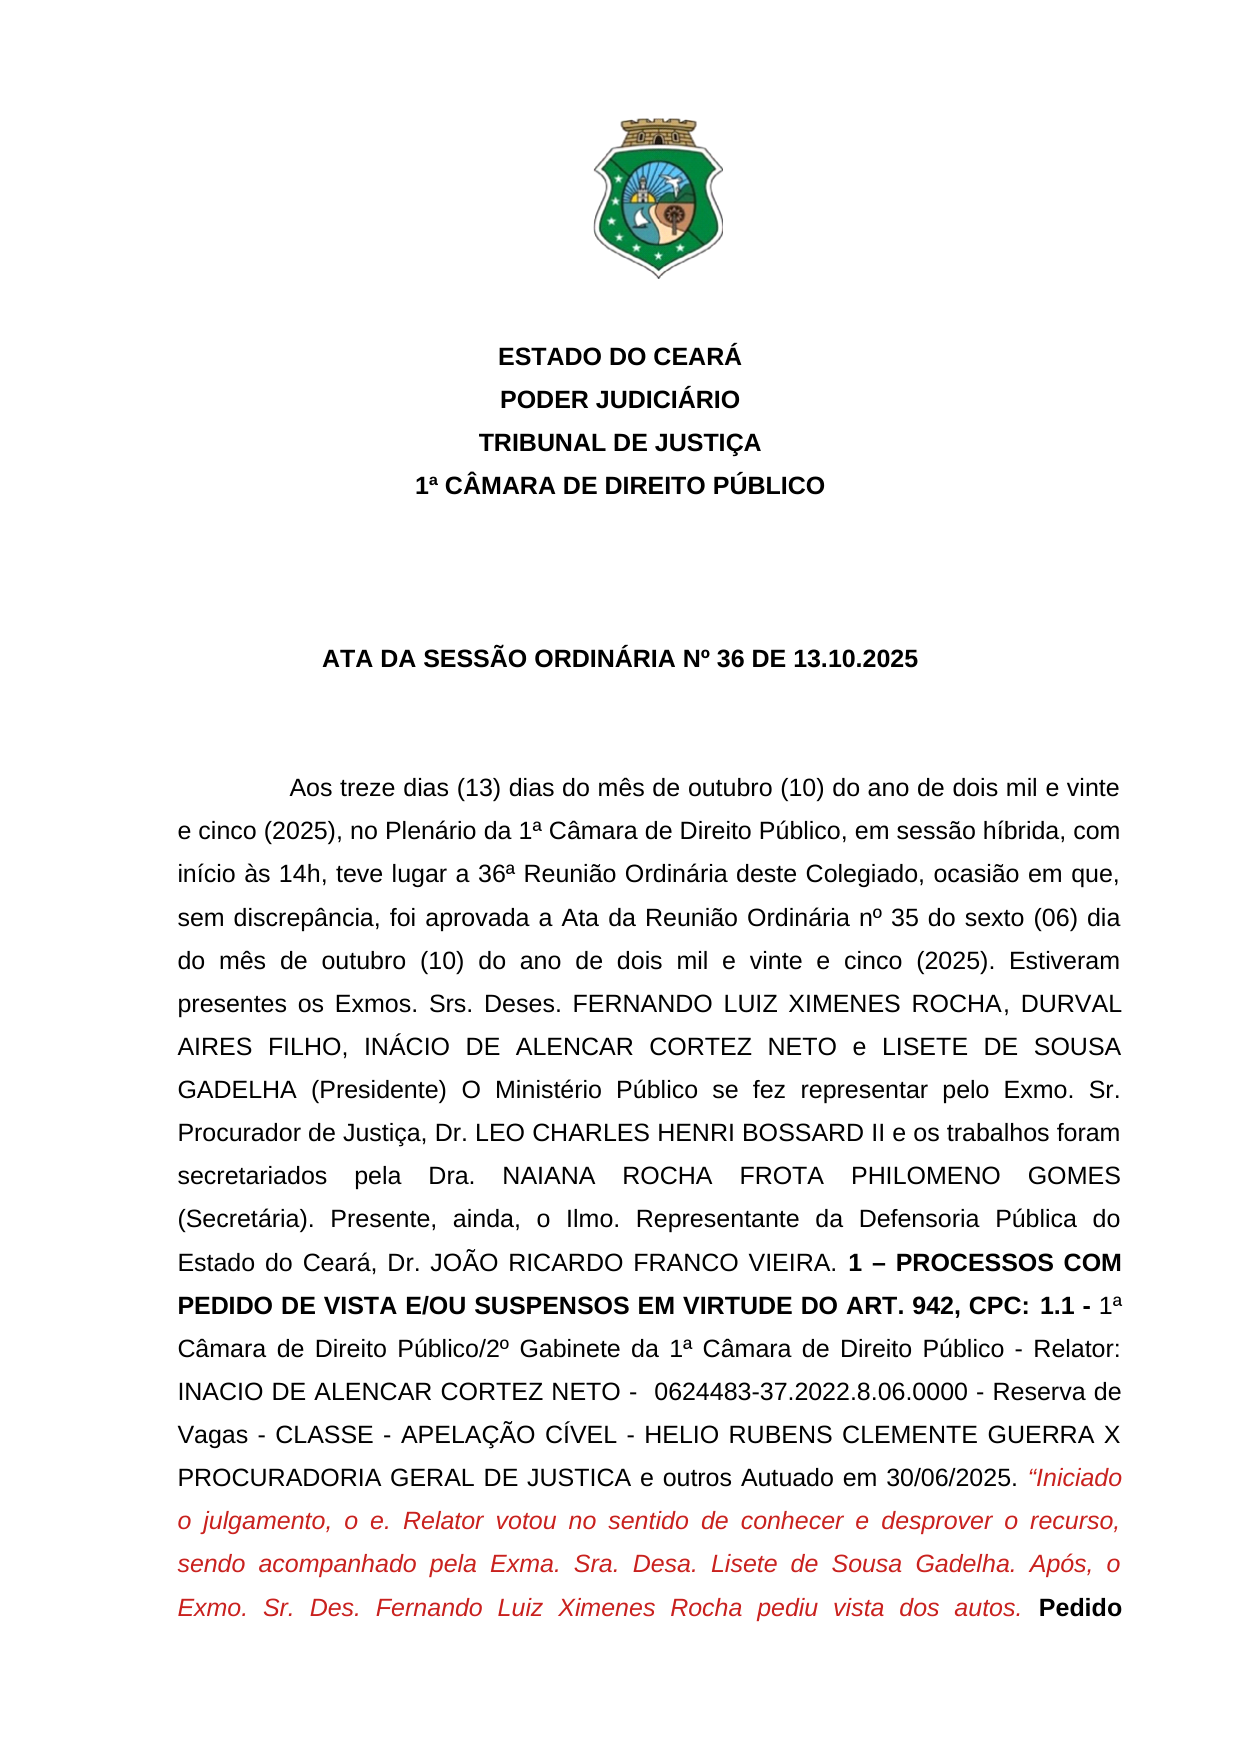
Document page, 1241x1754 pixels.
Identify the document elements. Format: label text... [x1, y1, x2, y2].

text TRIBUNAL DE JUSTIÇA [118, 428, 1122, 457]
text ATA DA SESSÃO ORDINÁRIA Nº 36 DE 13.10.2025 [118, 644, 1122, 672]
text Aos treze dias (13) dias do mês de outubro (10) do ano de dois mil e vinte e cinco (2025), no Plenário da 1ª Câmara de Direito Público, em sessão híbrida, com início às 14h, teve lugar a 36ª Reunião Ordinária deste Colegiado, ocasião em que, sem discrepância, foi aprovada a Ata da Reunião Ordinária nº 35 do sexto (06) dia do mês de outubro (10) do ano de dois mil e vinte e cinco (2025). Estiveram presentes os Exmos. Srs. Deses. FERNANDO LUIZ XIMENES ROCHA, DURVAL AIRES FILHO, INÁCIO DE ALENCAR CORTEZ NETO e LISETE DE SOUSA GADELHA (Presidente) O Ministério Público se fez representar pelo Exmo. Sr. Procurador de Justiça, Dr. LEO CHARLES HENRI BOSSARD II e os trabalhos foram secretariados pela Dra. NAIANA ROCHA FROTA PHILOMENO GOMES (Secretária). Presente, ainda, o Ilmo. Representante da Defensoria Pública do Estado do Ceará, Dr. JOÃO RICARDO FRANCO VIEIRA. 1 – PROCESSOS COM PEDIDO DE VISTA E/OU SUSPENSOS EM VIRTUDE DO ART. 942, CPC: 1.1 - 1ª Câmara de Direito Público/2º Gabinete da 1ª Câmara de Direito Público - Relator: INACIO DE ALENCAR CORTEZ NETO - 0624483-37.2022.8.06.0000 - Reserva de Vagas - CLASSE - APELAÇÃO CÍVEL - HELIO RUBENS CLEMENTE GUERRA X PROCURADORIA GERAL DE JUSTICA e outros Autuado em 30/06/2025. “Iniciado o julgamento, o e. Relator votou no sentido de conhecer e desprover o recurso, sendo acompanhado pela Exma. Sra. Desa. Lisete de Sousa Gadelha. Após, o Exmo. Sr. Des. Fernando Luiz Ximenes Rocha pediu vista dos autos. Pedido [177, 773, 1122, 1621]
text ESTADO DO CEARÁ [118, 342, 1122, 371]
text 1ª CÂMARA DE DIREITO PÚBLICO [118, 471, 1122, 500]
text PODER JUDICIÁRIO [118, 385, 1122, 414]
